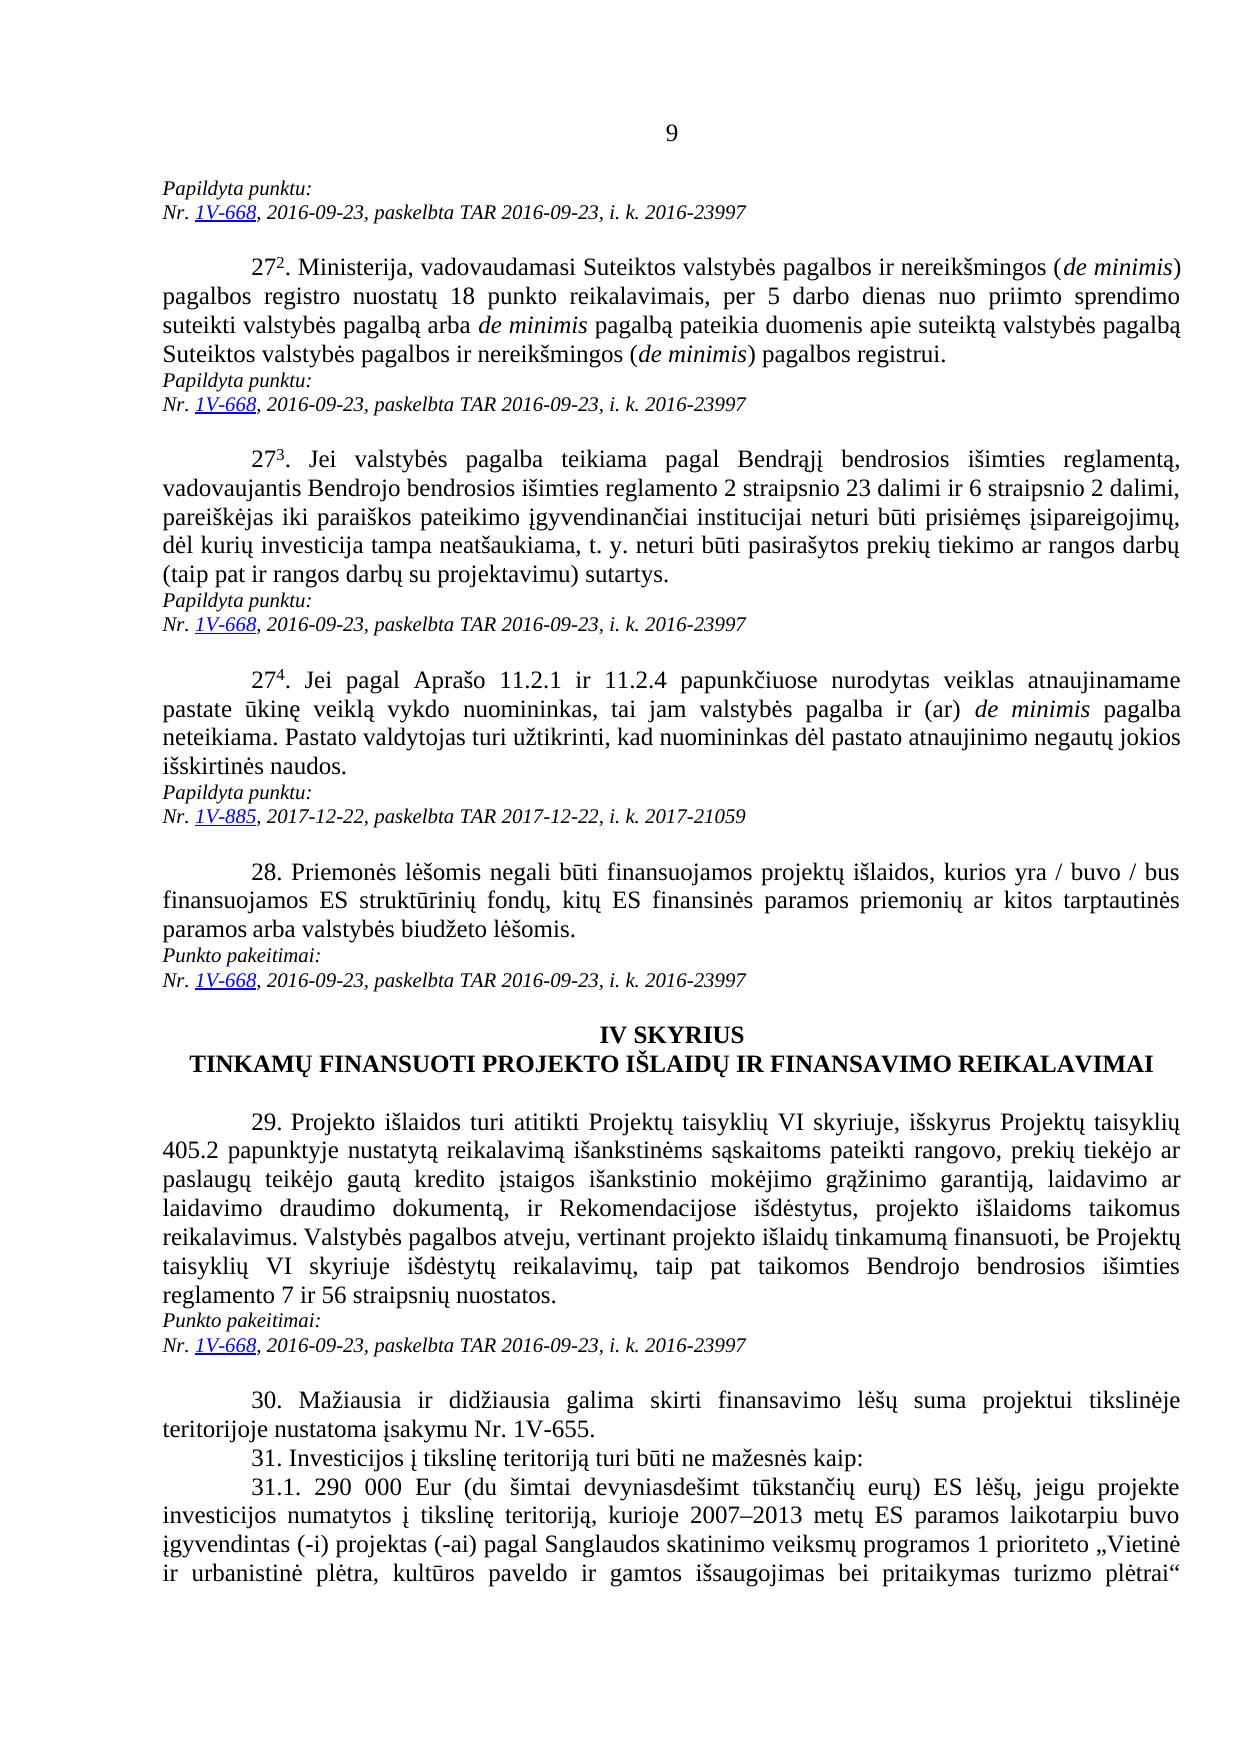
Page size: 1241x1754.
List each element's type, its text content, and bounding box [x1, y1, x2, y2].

text Nr. 1V-668, 2016-09-23, paskelbta TAR 2016-09-23, i. k. 2016-23997 [162, 1332, 1181, 1357]
text Nr. 1V-668, 2016-09-23, paskelbta TAR 2016-09-23, i. k. 2016-23997 [162, 392, 1181, 416]
text 31. Investicijos į tikslinę teritoriją turi būti ne mažesnės kaip: [162, 1443, 1181, 1472]
text 29. Projekto išlaidos turi atitikti Projektų taisyklių VI skyriuje, išskyrus Projektų taisyklių 405.2 papunktyje nustatytą reikalavimą išankstinėms sąskaitoms pateikti rangovo, prekių tiekėjo ar paslaugų teikėjo gautą kredito įstaigos išankstinio mokėjimo grąžinimo garantiją, laidavimo ar laidavimo draudimo dokumentą, ir Rekomendacijose išdėstytus, projekto išlaidoms taikomus reikalavimus. Valstybės pagalbos atveju, vertinant projekto išlaidų tinkamumą finansuoti, be Projektų taisyklių VI skyriuje išdėstytų reikalavimų, taip pat taikomos Bendrojo bendrosios išimties reglamento 7 ir 56 straipsnių nuostatos. [162, 1107, 1181, 1308]
text Nr. 1V-668, 2016-09-23, paskelbta TAR 2016-09-23, i. k. 2016-23997 [162, 967, 1181, 992]
text 274. Jei pagal Aprašo 11.2.1 ir 11.2.4 papunkčiuose nurodytas veiklas atnaujinamame pastate ūkinę veiklą vykdo nuomininkas, tai jam valstybės pagalba ir (ar) de minimis pagalba neteikiama. Pastato valdytojas turi užtikrinti, kad nuomininkas dėl pastato atnaujinimo negautų jokios išskirtinės naudos. [162, 665, 1181, 780]
text Papildyta punktu: [162, 588, 1181, 612]
text 28. Priemonės lėšomis negali būti finansuojamos projektų išlaidos, kurios yra / buvo / bus finansuojamos ES struktūrinių fondų, kitų ES finansinės paramos priemonių ar kitos tarptautinės paramos arba valstybės biudžeto lėšomis. [162, 857, 1181, 943]
text Nr. 1V-668, 2016-09-23, paskelbta TAR 2016-09-23, i. k. 2016-23997 [162, 612, 1181, 636]
text TINKAMŲ FINANSUOTI PROJEKTO IŠLAIDŲ IR FINANSAVIMO REIKALAVIMAI [162, 1049, 1181, 1078]
text Papildyta punktu: [162, 780, 1181, 804]
text IV SKYRIUS [162, 1020, 1181, 1049]
text Punkto pakeitimai: [162, 1308, 1181, 1332]
text 30. Mažiausia ir didžiausia galima skirti finansavimo lėšų suma projektui tikslinėje teritorijoje nustatoma įsakymu Nr. 1V-655. [162, 1385, 1181, 1443]
text Punkto pakeitimai: [162, 943, 1181, 967]
text Nr. 1V-885, 2017-12-22, paskelbta TAR 2017-12-22, i. k. 2017-21059 [162, 804, 1181, 828]
text Papildyta punktu: [162, 367, 1181, 392]
text 31.1. 290 000 Eur (du šimtai devyniasdešimt tūkstančių eurų) ES lėšų, jeigu projekte investicijos numatytos į tikslinę teritoriją, kurioje 2007–2013 metų ES paramos laikotarpiu buvo įgyvendintas (-i) projektas (-ai) pagal Sanglaudos skatinimo veiksmų programos 1 prioriteto „Vietinė ir urbanistinė plėtra, kultūros paveldo ir gamtos išsaugojimas bei pritaikymas turizmo plėtrai“ [162, 1472, 1181, 1587]
text Papildyta punktu: [162, 176, 1181, 200]
text 272. Ministerija, vadovaudamasi Suteiktos valstybės pagalbos ir nereikšmingos (de minimis) pagalbos registro nuostatų 18 punkto reikalavimais, per 5 darbo dienas nuo priimto sprendimo suteikti valstybės pagalbą arba de minimis pagalbą pateikia duomenis apie suteiktą valstybės pagalbą Suteiktos valstybės pagalbos ir nereikšmingos (de minimis) pagalbos registrui. [162, 252, 1181, 367]
text Nr. 1V-668, 2016-09-23, paskelbta TAR 2016-09-23, i. k. 2016-23997 [162, 200, 1181, 224]
text 273. Jei valstybės pagalba teikiama pagal Bendrąjį bendrosios išimties reglamentą, vadovaujantis Bendrojo bendrosios išimties reglamento 2 straipsnio 23 dalimi ir 6 straipsnio 2 dalimi, pareiškėjas iki paraiškos pateikimo įgyvendinančiai institucijai neturi būti prisiėmęs įsipareigojimų, dėl kurių investicija tampa neatšaukiama, t. y. neturi būti pasirašytos prekių tiekimo ar rangos darbų (taip pat ir rangos darbų su projektavimu) sutartys. [162, 444, 1181, 588]
